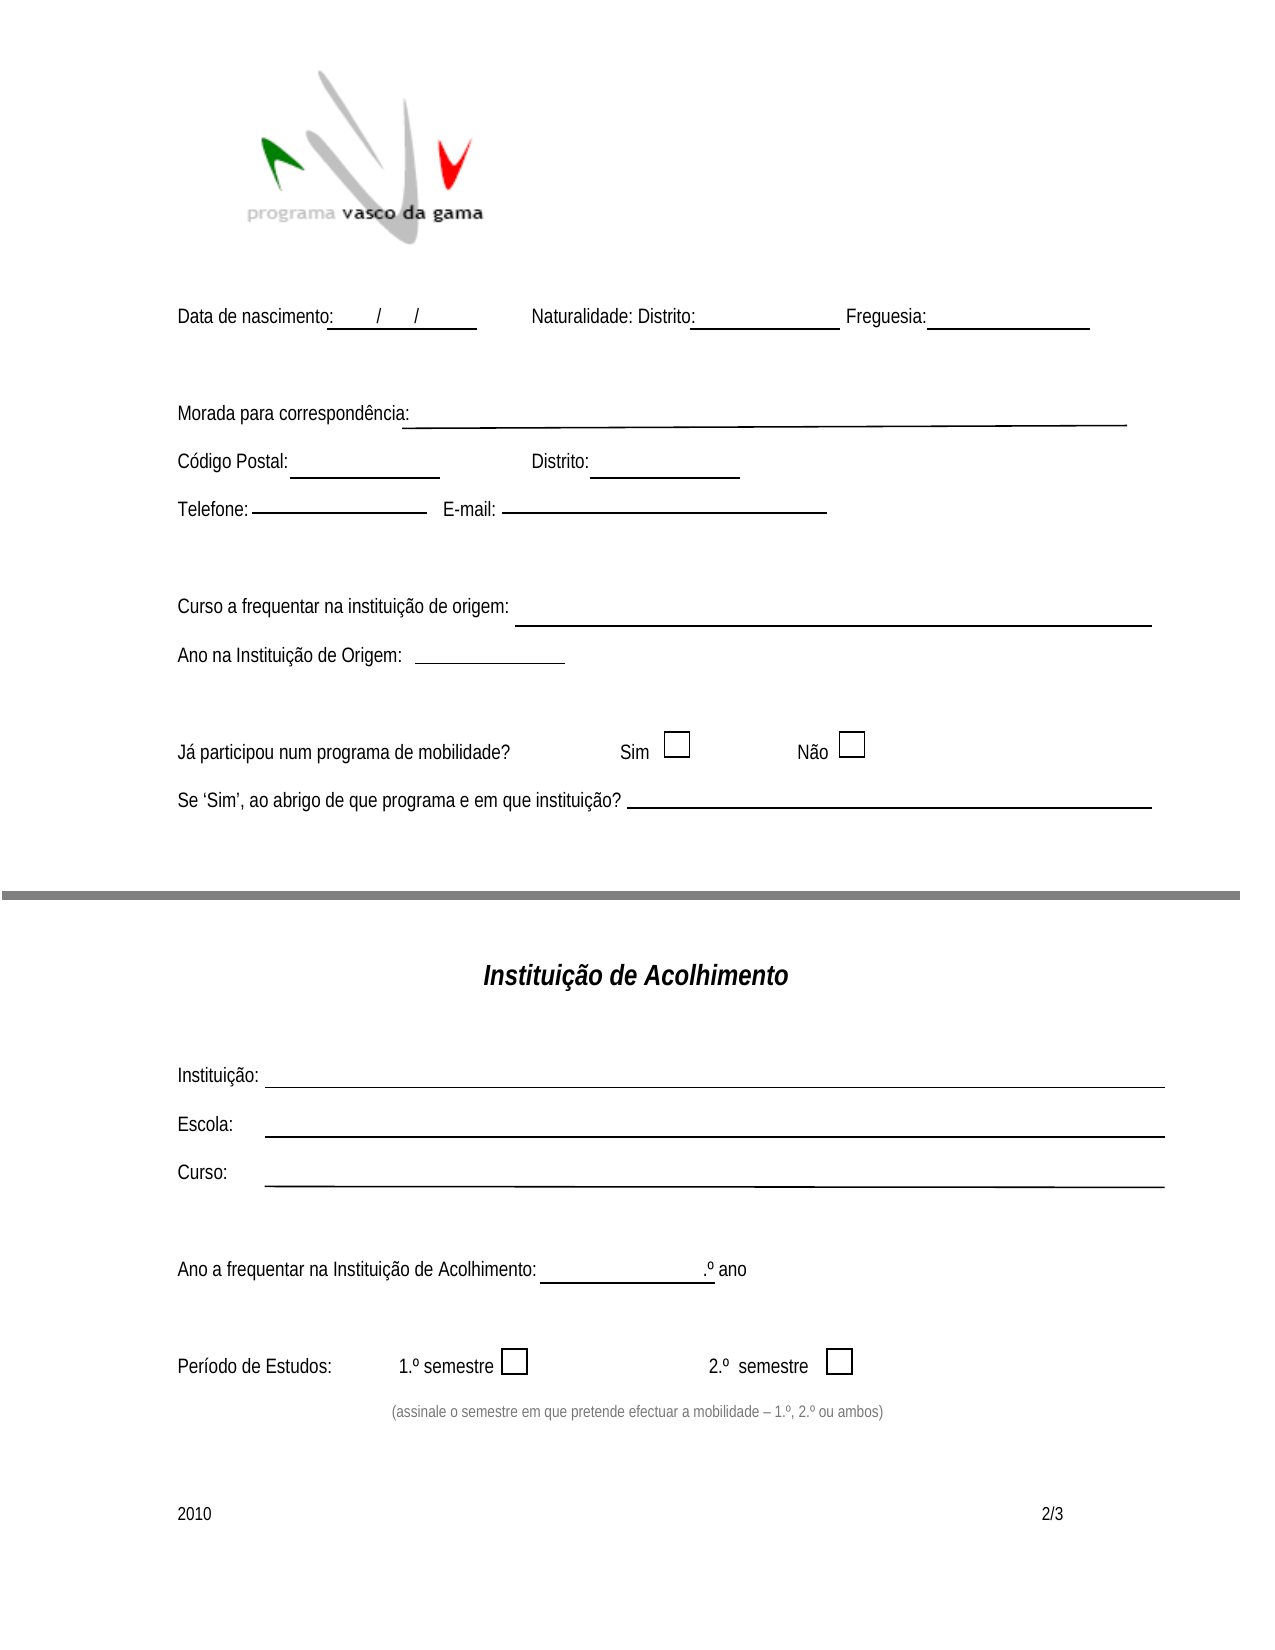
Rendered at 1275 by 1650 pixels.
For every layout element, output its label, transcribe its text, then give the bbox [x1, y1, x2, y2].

text Código Postal: Distrito: [177, 449, 1098, 473]
text Ano a frequentar na Instituição de Acolhimento: .º ano [177, 1257, 1098, 1281]
subtitle Instituição de Acolhimento [177, 958, 1098, 992]
text Se ‘Sim’, ao abrigo de que programa e em que instituição? [177, 788, 1098, 812]
text Instituição: [177, 1063, 1098, 1087]
text Escola: [177, 1112, 1098, 1136]
text Curso: [177, 1160, 1098, 1184]
text Curso a frequentar na instituição de origem: [177, 594, 1098, 618]
text Data de nascimento: / / Naturalidade: Distrito: Freguesia: [177, 304, 1098, 328]
text Ano na Instituição de Origem: [177, 643, 1098, 667]
text (assinale o semestre em que pretende efectuar a mobilidade – 1.º, 2.º ou ambos) [177, 1402, 1098, 1421]
text Morada para correspondência: [177, 401, 1098, 424]
text Telefone: E-mail: [177, 497, 1098, 521]
text Período de Estudos: 1.º semestre 2.º semestre [177, 1354, 1098, 1378]
text Já participou num programa de mobilidade? Sim Não [177, 739, 1098, 763]
